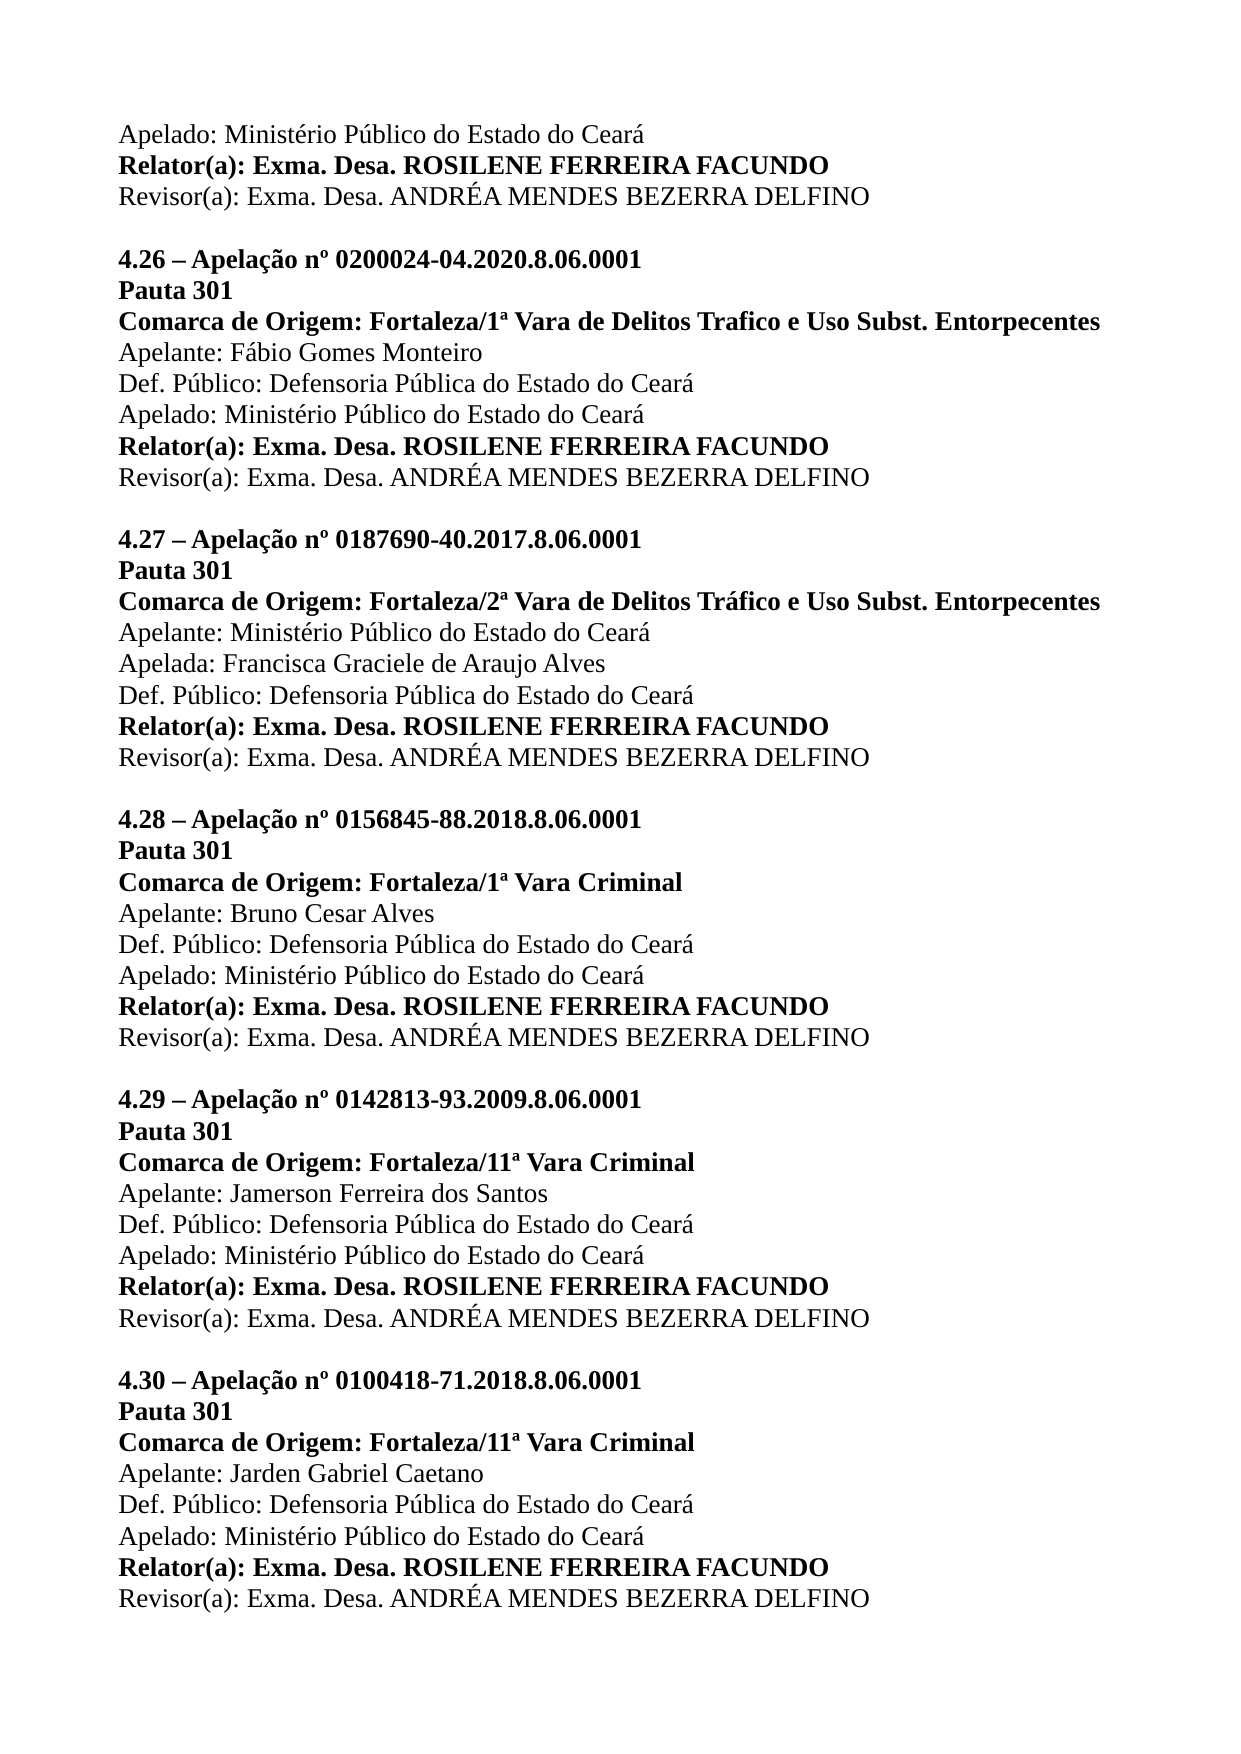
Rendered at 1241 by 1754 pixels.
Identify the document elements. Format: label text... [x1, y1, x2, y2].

text Apelado: Ministério Público do Estado do Ceará [118, 1239, 1122, 1271]
text Def. Público: Defensoria Pública do Estado do Ceará [118, 367, 1122, 398]
text Comarca de Origem: Fortaleza/11ª Vara Criminal [118, 1426, 1122, 1457]
text Relator(a): Exma. Desa. ROSILENE FERREIRA FACUNDO [118, 1551, 1122, 1582]
text 4.27 – Apelação nº 0187690-40.2017.8.06.0001 [118, 523, 1122, 554]
text Apelado: Ministério Público do Estado do Ceará [118, 1520, 1122, 1551]
text Relator(a): Exma. Desa. ROSILENE FERREIRA FACUNDO [118, 1271, 1122, 1302]
text Apelante: Bruno Cesar Alves [118, 897, 1122, 928]
text Def. Público: Defensoria Pública do Estado do Ceará [118, 1488, 1122, 1520]
text Revisor(a): Exma. Desa. ANDRÉA MENDES BEZERRA DELFINO [118, 1302, 1122, 1333]
text Comarca de Origem: Fortaleza/11ª Vara Criminal [118, 1146, 1122, 1177]
text Revisor(a): Exma. Desa. ANDRÉA MENDES BEZERRA DELFINO [118, 461, 1122, 492]
text Relator(a): Exma. Desa. ROSILENE FERREIRA FACUNDO [118, 990, 1122, 1021]
text Pauta 301 [118, 274, 1122, 305]
text Pauta 301 [118, 1395, 1122, 1426]
text Apelante: Ministério Público do Estado do Ceará [118, 616, 1122, 648]
text Pauta 301 [118, 554, 1122, 585]
text Revisor(a): Exma. Desa. ANDRÉA MENDES BEZERRA DELFINO [118, 1021, 1122, 1052]
text Apelado: Ministério Público do Estado do Ceará [118, 959, 1122, 990]
text Def. Público: Defensoria Pública do Estado do Ceará [118, 1208, 1122, 1239]
text Apelante: Jarden Gabriel Caetano [118, 1457, 1122, 1488]
text Comarca de Origem: Fortaleza/1ª Vara de Delitos Trafico e Uso Subst. Entorpecentes [118, 305, 1122, 336]
text Apelado: Ministério Público do Estado do Ceará [118, 118, 1122, 149]
text Apelante: Jamerson Ferreira dos Santos [118, 1177, 1122, 1208]
text Revisor(a): Exma. Desa. ANDRÉA MENDES BEZERRA DELFINO [118, 741, 1122, 772]
text Relator(a): Exma. Desa. ROSILENE FERREIRA FACUNDO [118, 429, 1122, 461]
text Def. Público: Defensoria Pública do Estado do Ceará [118, 928, 1122, 959]
text 4.29 – Apelação nº 0142813-93.2009.8.06.0001 [118, 1084, 1122, 1115]
text Pauta 301 [118, 1115, 1122, 1146]
text Revisor(a): Exma. Desa. ANDRÉA MENDES BEZERRA DELFINO [118, 1582, 1122, 1613]
text Relator(a): Exma. Desa. ROSILENE FERREIRA FACUNDO [118, 149, 1122, 180]
text Comarca de Origem: Fortaleza/2ª Vara de Delitos Tráfico e Uso Subst. Entorpecentes [118, 585, 1122, 616]
text 4.28 – Apelação nº 0156845-88.2018.8.06.0001 [118, 803, 1122, 834]
text Apelada: Francisca Graciele de Araujo Alves [118, 648, 1122, 679]
text Relator(a): Exma. Desa. ROSILENE FERREIRA FACUNDO [118, 710, 1122, 741]
text 4.26 – Apelação nº 0200024-04.2020.8.06.0001 [118, 243, 1122, 274]
text Def. Público: Defensoria Pública do Estado do Ceará [118, 679, 1122, 710]
text Comarca de Origem: Fortaleza/1ª Vara Criminal [118, 866, 1122, 897]
text Apelante: Fábio Gomes Monteiro [118, 336, 1122, 367]
text Apelado: Ministério Público do Estado do Ceará [118, 398, 1122, 429]
text Revisor(a): Exma. Desa. ANDRÉA MENDES BEZERRA DELFINO [118, 180, 1122, 212]
text 4.30 – Apelação nº 0100418-71.2018.8.06.0001 [118, 1364, 1122, 1395]
text Pauta 301 [118, 834, 1122, 866]
